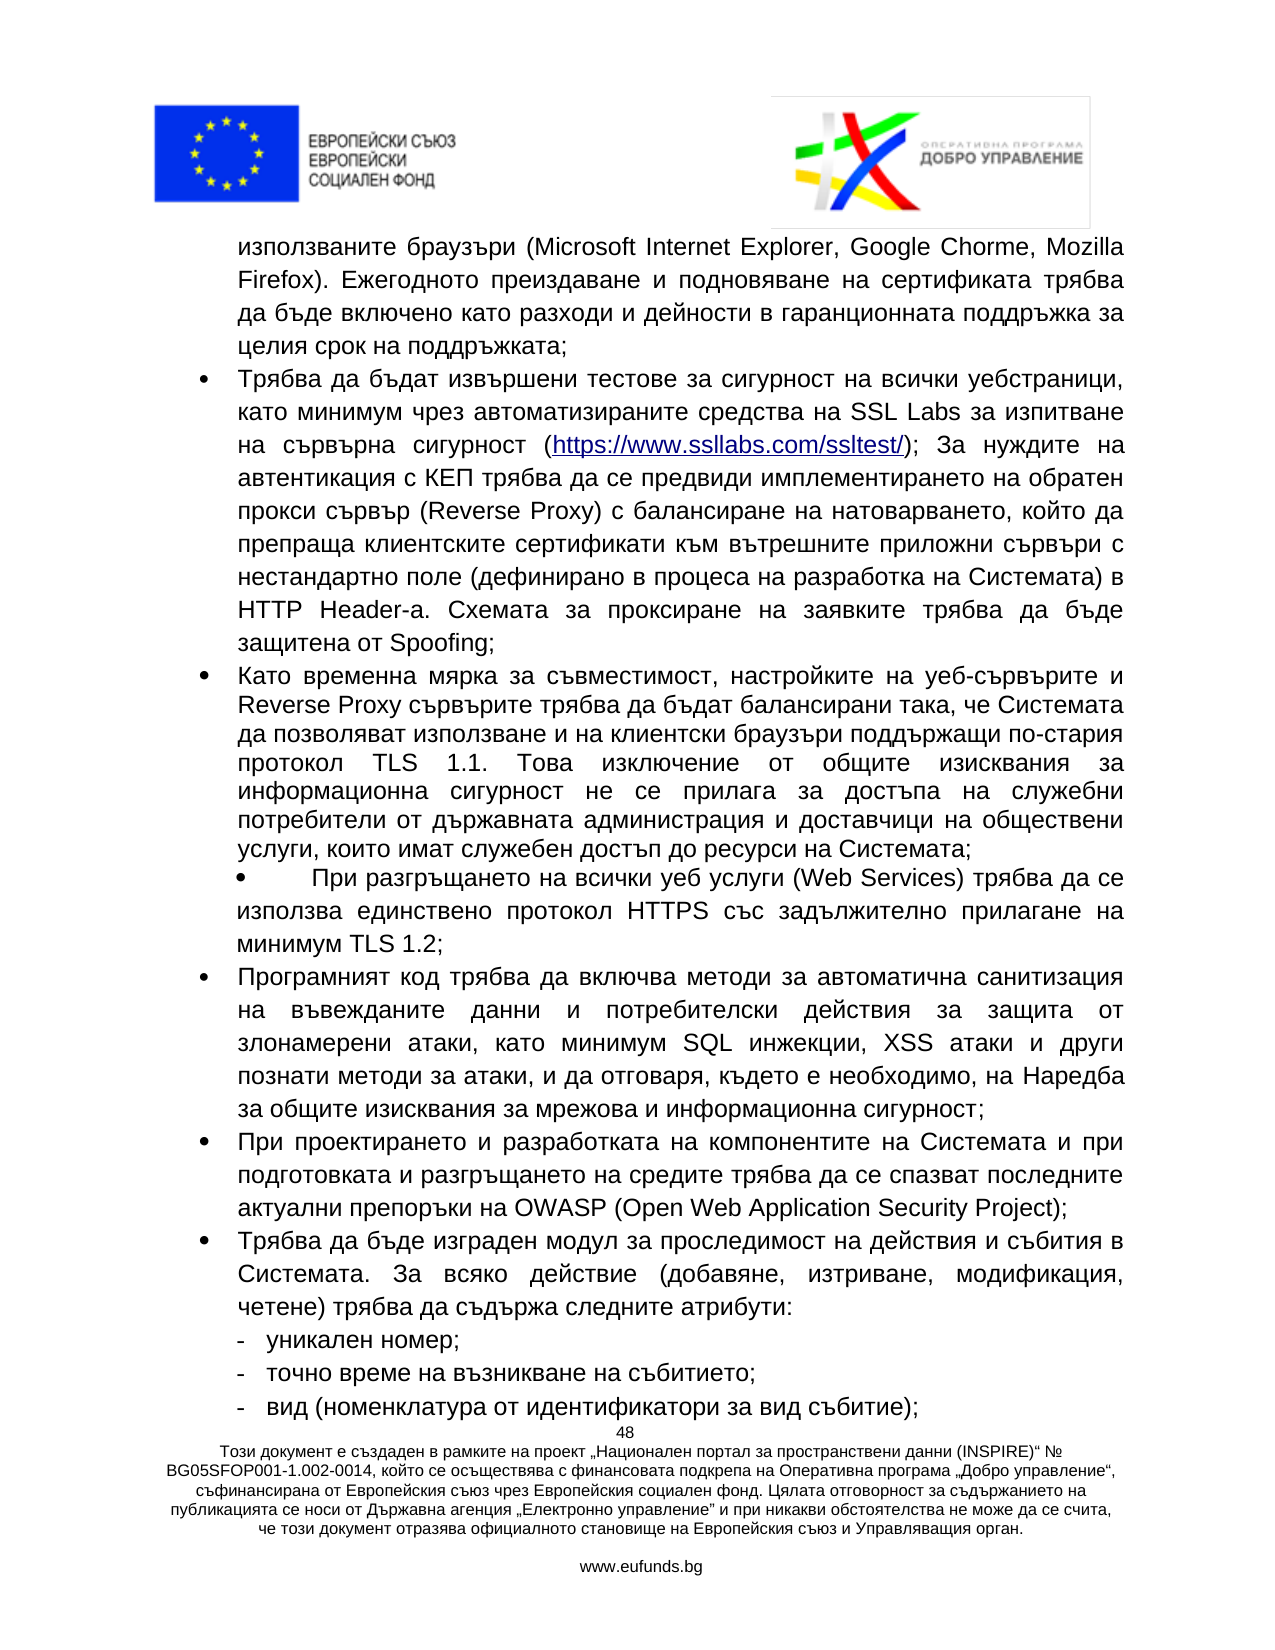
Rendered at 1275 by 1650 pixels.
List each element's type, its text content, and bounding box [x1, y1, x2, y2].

list вид (номенклатура от идентификатори за вид събитие); [236, 1391, 1125, 1420]
list Трябва да бъдат извършени тестове за сигурност на всички уебстраници, като минимум чрез автоматизираните средства на SSL Labs за изпитване на сървърна сигурност (https://www.ssllabs.com/ssltest/); За нуждите на автентикация с КЕП трябва да се предвиди имплементирането на обратен прокси сървър (Reverse Proxy) с балансиране на натоварването, който да препраща клиентските сертификати към вътрешните приложни сървъри с нестандартно поле (дефинирано в процеса на разработка на Системата) в HTTP Header-а. Схемата за проксиране на заявките трябва да бъде защитена от Spoofing; [200, 364, 1125, 657]
list При разгръщането на всички уеб услуги (Web Services) трябва да се използва единствено протокол HTTPS със задължително прилагане на минимум TLS 1.2; [236, 863, 1125, 957]
list използваните браузъри (Microsoft Internet Explorer, Google Chorme, Mozilla Firefox). Ежегодното преиздаване и подновяване на сертификата трябва да бъде включено като разходи и дейности в гаранционната поддръжка за целия срок на поддръжката; [200, 232, 1125, 360]
list точно време на възникване на събитието; [236, 1358, 1125, 1387]
list При проектирането и разработката на компонентите на Системата и при подготовката и разгръщането на средите трябва да се спазват последните актуални препоръки на OWASP (Open Web Application Security Project); [200, 1127, 1125, 1222]
list уникален номер; [236, 1325, 1125, 1354]
list Трябва да бъде изграден модул за проследимост на действия и събития в Системата. За всяко действие (добавяне, изтриване, модификация, четене) трябва да съдържа следните атрибути: [200, 1226, 1125, 1321]
list Програмният код трябва да включва методи за автоматична санитизация на въвежданите данни и потребителски действия за защита от злонамерени атаки, като минимум SQL инжекции, XSS атаки и други познати методи за атаки, и да отговаря, където е необходимо, на Наредба за общите изисквания за мрежова и информационна сигурност; [200, 962, 1125, 1123]
list Като временна мярка за съвместимост, настройките на уеб-сървърите и Reverse Proxy сървърите трябва да бъдат балансирани така, че Системата да позволяват използване и на клиентски браузъри поддържащи по-стария протокол TLS 1.1. Това изключение от общите изисквания за информационна сигурност не се прилага за достъпа на служебни потребители от държавната администрация и доставчици на обществени услуги, които имат служебен достъп до ресурси на Системата; [200, 661, 1125, 863]
